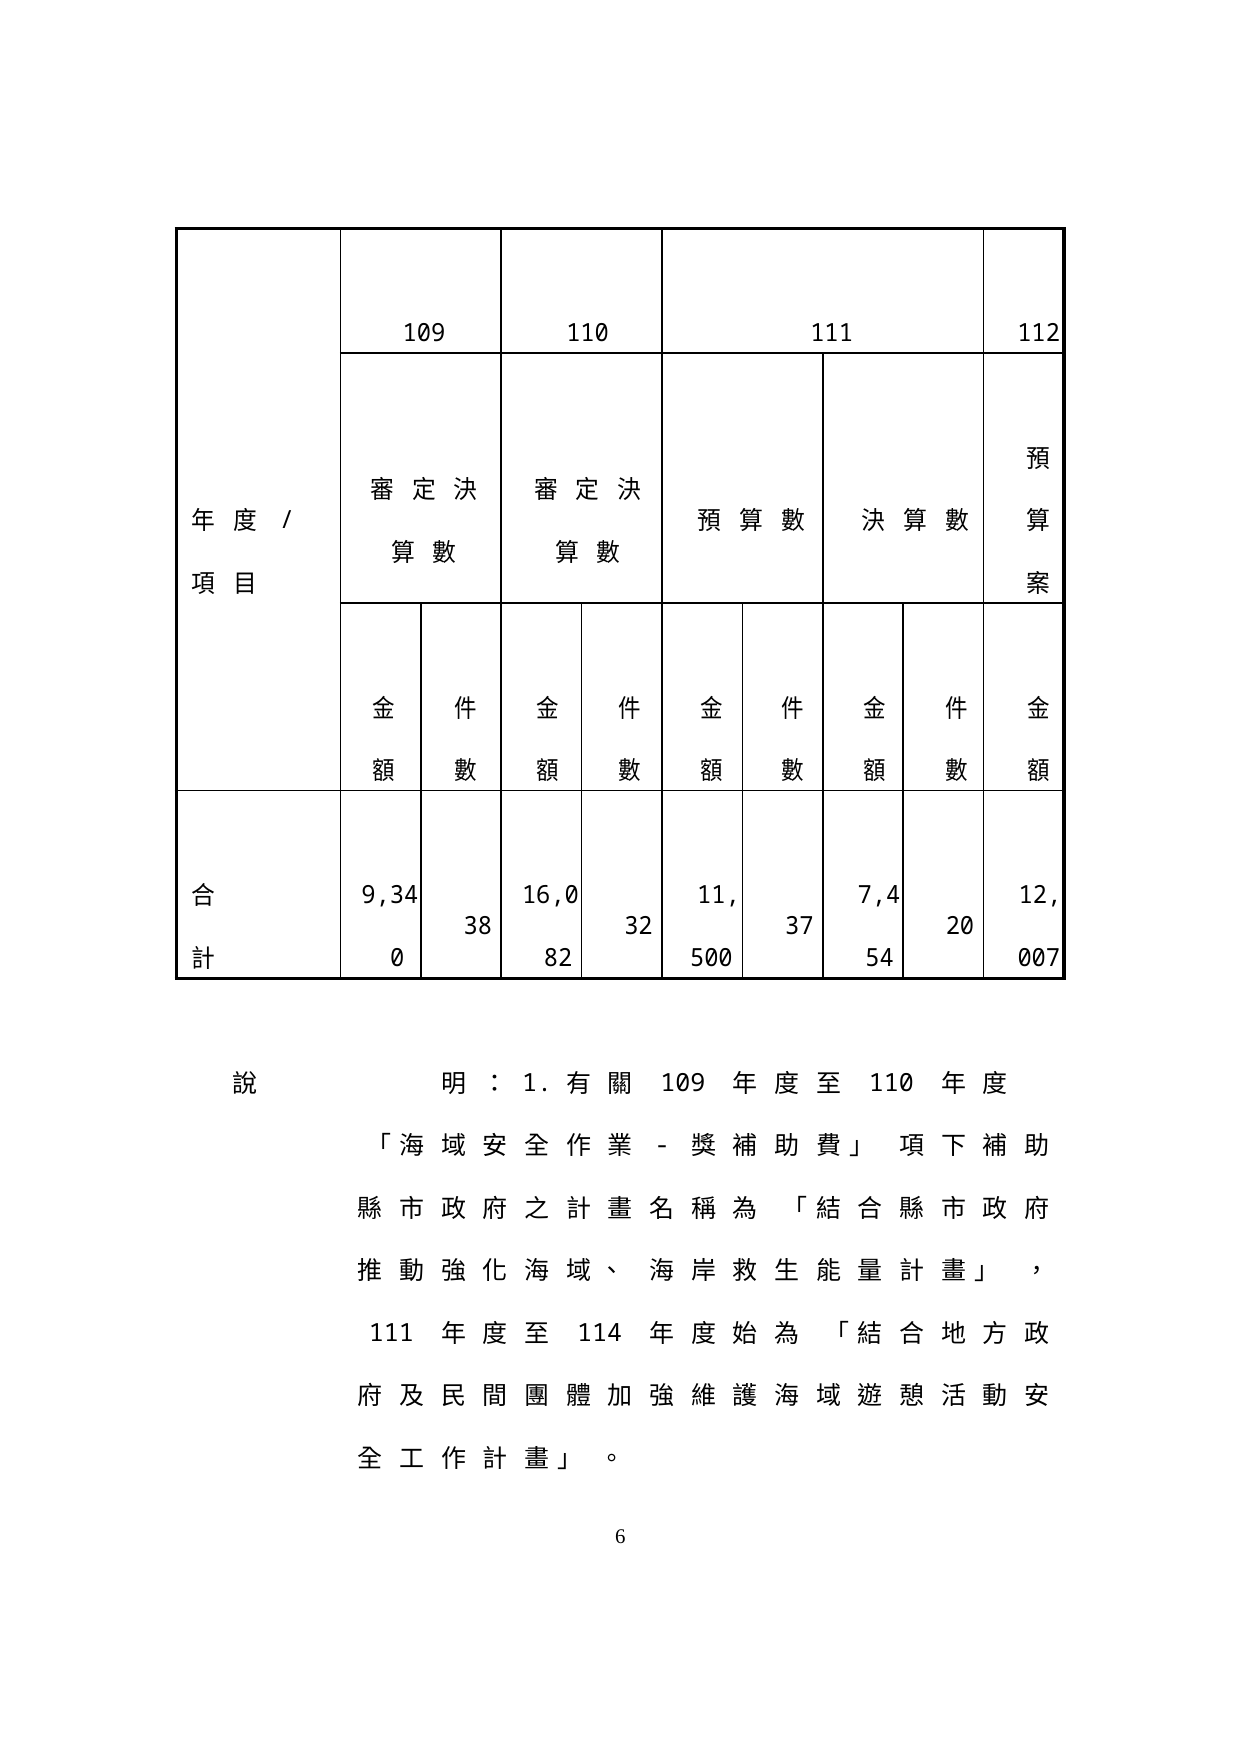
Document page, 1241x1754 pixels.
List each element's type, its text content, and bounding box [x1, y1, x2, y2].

table_cell 預算案 [984, 354, 1062, 602]
table_cell 件數 [743, 604, 822, 790]
table_cell 32 [582, 791, 661, 977]
table_cell 件數 [904, 604, 983, 790]
table_header 年度/項目 [178, 230, 340, 790]
table_cell 16,082 [502, 791, 581, 977]
table_cell 20 [904, 791, 983, 977]
table_header 109 [341, 230, 500, 352]
text 說 明：1.有關109年度至110年度「海域安全作業-獎補助費」項下補助縣市政府之計畫名稱為「結合縣市政府推動強化海域、海岸救生能量計畫」，111年度至114年度始為「結合地方政府及民間團體加強維護海域遊憩活動安全工作計畫」。 [185, 1040, 1058, 1477]
table_cell 37 [743, 791, 822, 977]
table_cell 件數 [582, 604, 661, 790]
table_header 112 [984, 230, 1062, 352]
table_header 111 [663, 230, 983, 352]
table_cell 決算數 [824, 354, 983, 602]
table_cell 7,454 [824, 791, 902, 977]
table_cell 金額 [984, 604, 1062, 790]
table_cell 金額 [502, 604, 581, 790]
table_cell 審定決算數 [341, 354, 500, 602]
table_cell 金額 [663, 604, 742, 790]
table_cell 12,007 [984, 791, 1062, 977]
table_cell 預算數 [663, 354, 822, 602]
table_cell 38 [422, 791, 500, 977]
table_cell 審定決算數 [502, 354, 661, 602]
table_cell 9,340 [341, 791, 420, 977]
table_cell 11,500 [663, 791, 742, 977]
table_header 110 [502, 230, 661, 352]
table_cell 金額 [341, 604, 420, 790]
table_cell 金額 [824, 604, 902, 790]
table_cell 件數 [422, 604, 500, 790]
table_cell 合 計 [178, 791, 340, 977]
